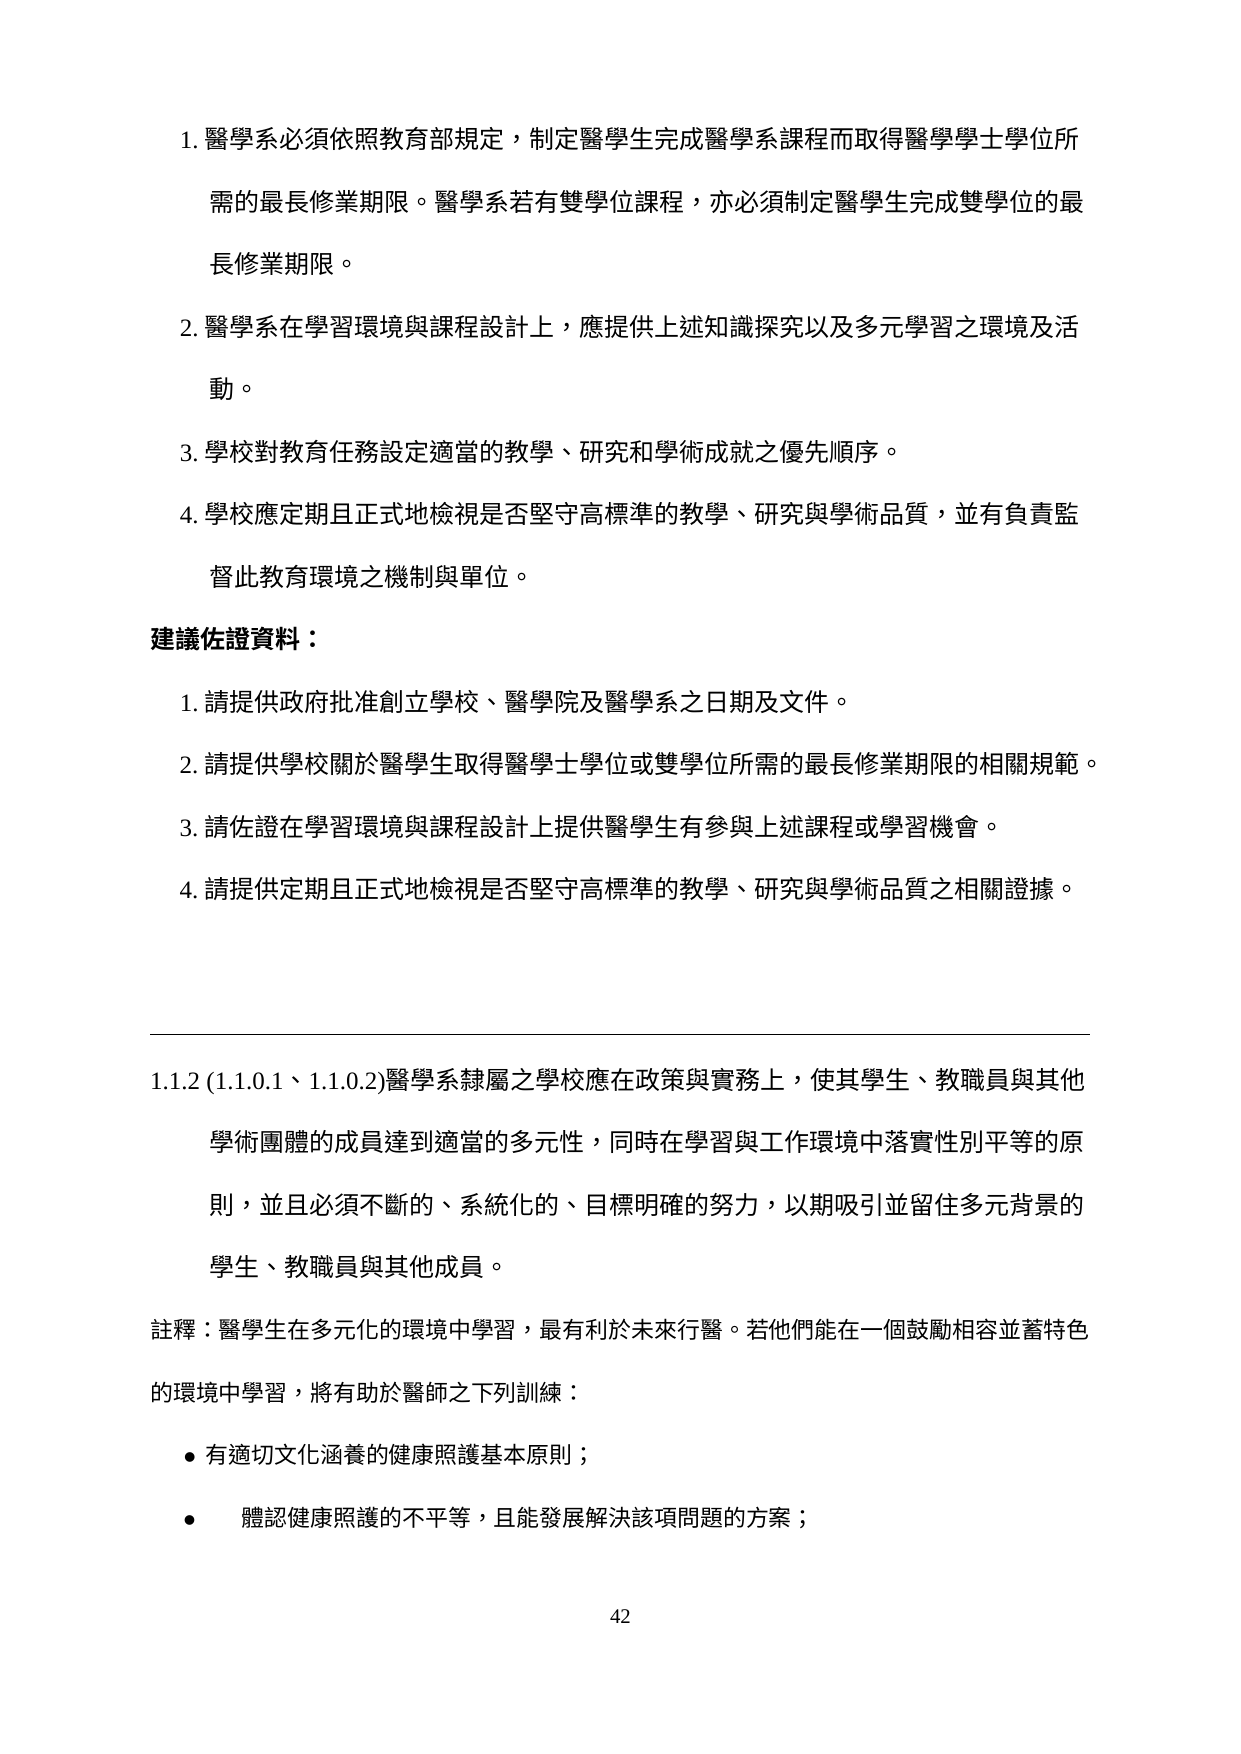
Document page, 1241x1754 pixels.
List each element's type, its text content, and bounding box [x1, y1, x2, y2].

text 1.1.2 (1.1.0.1、1.1.0.2)醫學系隸屬之學校應在政策與實務上，使其學生、教職員與其他學術團體的成員達到適當的多元性，同時在學習與工作環境中落實性別平等的原則，並且必須不斷的、系統化的、目標明確的努力，以期吸引並留住多元背景的學生、教職員與其他成員。 [150, 1035, 1090, 1287]
text 註釋：醫學生在多元化的環境中學習，最有利於未來行醫。若他們能在一個鼓勵相容並蓄特色的環境中學習，將有助於醫師之下列訓練： [150, 1287, 1090, 1412]
list 請提供定期且正式地檢視是否堅守高標準的教學、研究與學術品質之相關證據。 [179, 846, 1090, 909]
list 請佐證在學習環境與課程設計上提供醫學生有參與上述課程或學習機會。 [179, 784, 1090, 846]
list 學校應定期且正式地檢視是否堅守高標準的教學、研究與學術品質，並有負責監督此教育環境之機制與單位。 [179, 471, 1090, 596]
list 有適切文化涵養的健康照護基本原則； [183, 1412, 1090, 1474]
list 學校對教育任務設定適當的教學、研究和學術成就之優先順序。 [179, 409, 1090, 471]
list 醫學系必須依照教育部規定，制定醫學生完成醫學系課程而取得醫學學士學位所需的最長修業期限。醫學系若有雙學位課程，亦必須制定醫學生完成雙學位的最長修業期限。 [179, 96, 1090, 284]
list 醫學系在學習環境與課程設計上，應提供上述知識探究以及多元學習之環境及活動。 [179, 284, 1090, 409]
text 建議佐證資料： [150, 596, 1090, 659]
list 請提供學校關於醫學生取得醫學士學位或雙學位所需的最長修業期限的相關規範。 [179, 721, 1090, 784]
list 請提供政府批准創立學校、醫學院及醫學系之日期及文件。 [179, 659, 1090, 721]
list 體認健康照護的不平等，且能發展解決該項問題的方案； [183, 1474, 1090, 1537]
